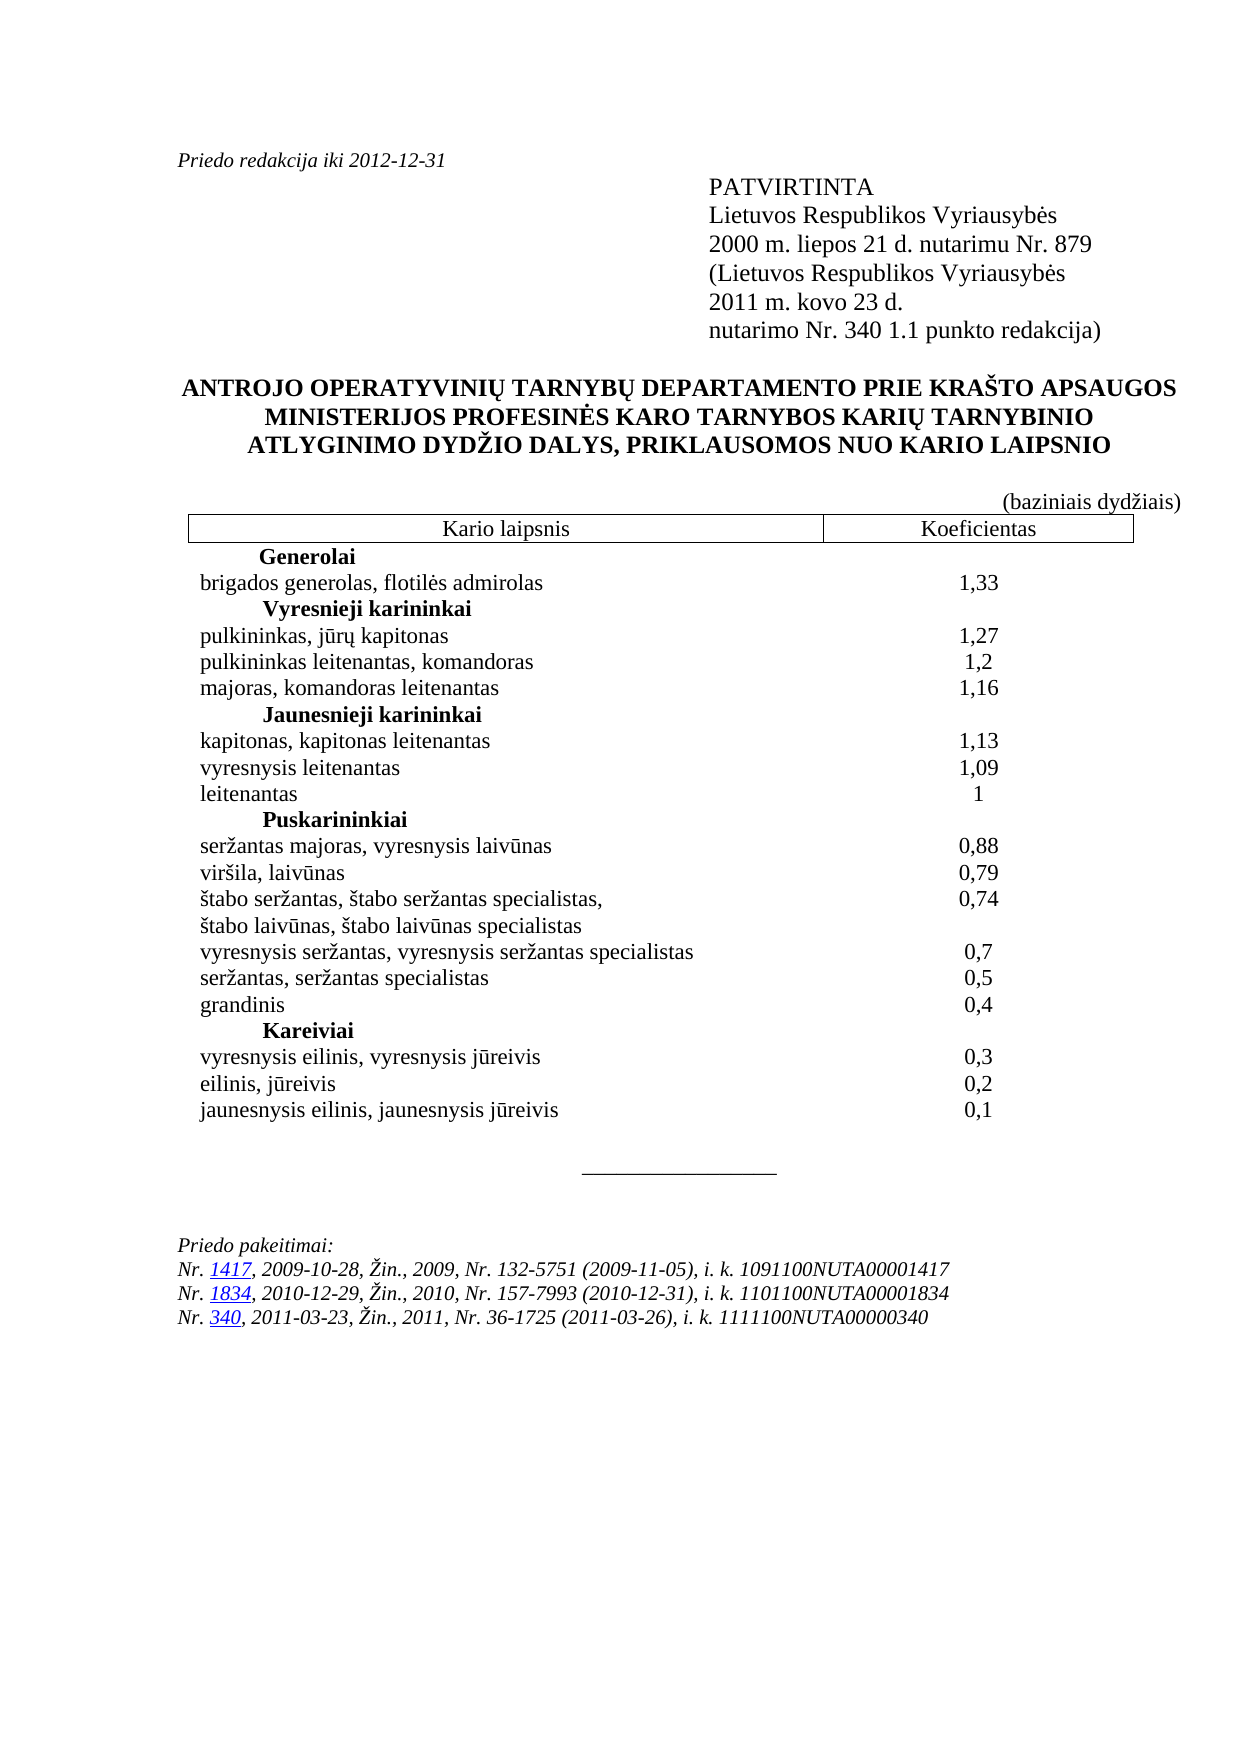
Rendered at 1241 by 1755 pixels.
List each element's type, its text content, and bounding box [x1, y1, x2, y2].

table_cell 1,27 [824, 622, 1133, 648]
table_cell grandinis [189, 991, 823, 1017]
table_cell 0,74 [824, 885, 1133, 938]
table_cell 1,16 [824, 675, 1133, 701]
table_cell pulkininkas, jūrų kapitonas [189, 622, 823, 648]
text Patvirtinta [177, 172, 1181, 200]
text Lietuvos Respublikos Vyriausybės [177, 200, 1181, 229]
table_cell 0,4 [824, 991, 1133, 1017]
text Nr. 1834, 2010-12-29, Žin., 2010, Nr. 157-7993 (2010-12-31), i. k. 1101100NUTA00001834 [177, 1281, 1181, 1305]
table_header Koeficientas [824, 515, 1133, 542]
table_cell kapitonas, kapitonas leitenantas [189, 727, 823, 753]
table_cell jaunesnysis eilinis, jaunesnysis jūreivis [189, 1096, 823, 1122]
text nutarimo Nr. 340 1.1 punkto redakcija) [177, 315, 1181, 344]
table_cell Kareiviai [189, 1017, 823, 1043]
text Priedo redakcija iki 2012-12-31 [177, 148, 1181, 172]
table_cell seržantas, seržantas specialistas [189, 964, 823, 991]
table_cell Vyresnieji karininkai [189, 595, 823, 622]
table_cell 1,2 [824, 648, 1133, 674]
table_header Kario laipsnis [189, 515, 823, 542]
text Priedo pakeitimai: [177, 1233, 1181, 1257]
table_cell brigados generolas, flotilės admirolas [189, 569, 823, 595]
table_cell 0,79 [824, 859, 1133, 885]
table_cell 0,5 [824, 964, 1133, 991]
table_cell majoras, komandoras leitenantas [189, 675, 823, 701]
table_cell leitenantas [189, 780, 823, 806]
table_cell 1,09 [824, 754, 1133, 780]
text (baziniais dydžiais) [177, 488, 1181, 514]
table_cell [824, 595, 1133, 622]
text 2011 m. kovo 23 d. [177, 287, 1181, 315]
table_cell seržantas majoras, vyresnysis laivūnas [189, 833, 823, 859]
table_cell Generolai [189, 543, 823, 569]
table_cell Puskarininkiai [189, 806, 823, 833]
table_cell 0,7 [824, 938, 1133, 964]
table_cell [824, 1017, 1133, 1043]
table_cell [824, 543, 1133, 569]
table_cell štabo seržantas, štabo seržantas specialistas, štabo laivūnas, štabo laivūnas specialistas [189, 885, 823, 938]
table_cell 0,88 [824, 833, 1133, 859]
text Nr. 340, 2011-03-23, Žin., 2011, Nr. 36-1725 (2011-03-26), i. k. 1111100NUTA00000340 [177, 1305, 1181, 1329]
table_cell 0,1 [824, 1096, 1133, 1122]
text _________________ [177, 1151, 1181, 1178]
table_cell eilinis, jūreivis [189, 1070, 823, 1096]
table_cell [824, 701, 1133, 727]
table_cell viršila, laivūnas [189, 859, 823, 885]
text Nr. 1417, 2009-10-28, Žin., 2009, Nr. 132-5751 (2009-11-05), i. k. 1091100NUTA00001417 [177, 1257, 1181, 1281]
table_cell vyresnysis seržantas, vyresnysis seržantas specialistas [189, 938, 823, 964]
table_cell vyresnysis eilinis, vyresnysis jūreivis [189, 1044, 823, 1070]
text ANTROJO OPERATYVINIŲ TARNYBŲ DEPARTAMENTO PRIE KRAŠTO APSAUGOS MINISTERIJOS PROFESINĖS KARO TARNYBOS KARIŲ TARNYBINIO ATLYGINIMO DYDŽIO DALYS, PRIKLAUSOMOS NUO KARIO LAIPSNIO [177, 373, 1181, 459]
table_cell pulkininkas leitenantas, komandoras [189, 648, 823, 674]
table_cell vyresnysis leitenantas [189, 754, 823, 780]
table_cell 0,3 [824, 1044, 1133, 1070]
table_cell [824, 806, 1133, 833]
table_cell 1,13 [824, 727, 1133, 753]
text 2000 m. liepos 21 d. nutarimu Nr. 879 [177, 229, 1181, 258]
table_cell 0,2 [824, 1070, 1133, 1096]
text (Lietuvos Respublikos Vyriausybės [177, 258, 1181, 287]
table_cell 1 [824, 780, 1133, 806]
table_cell Jaunesnieji karininkai [189, 701, 823, 727]
table_cell 1,33 [824, 569, 1133, 595]
